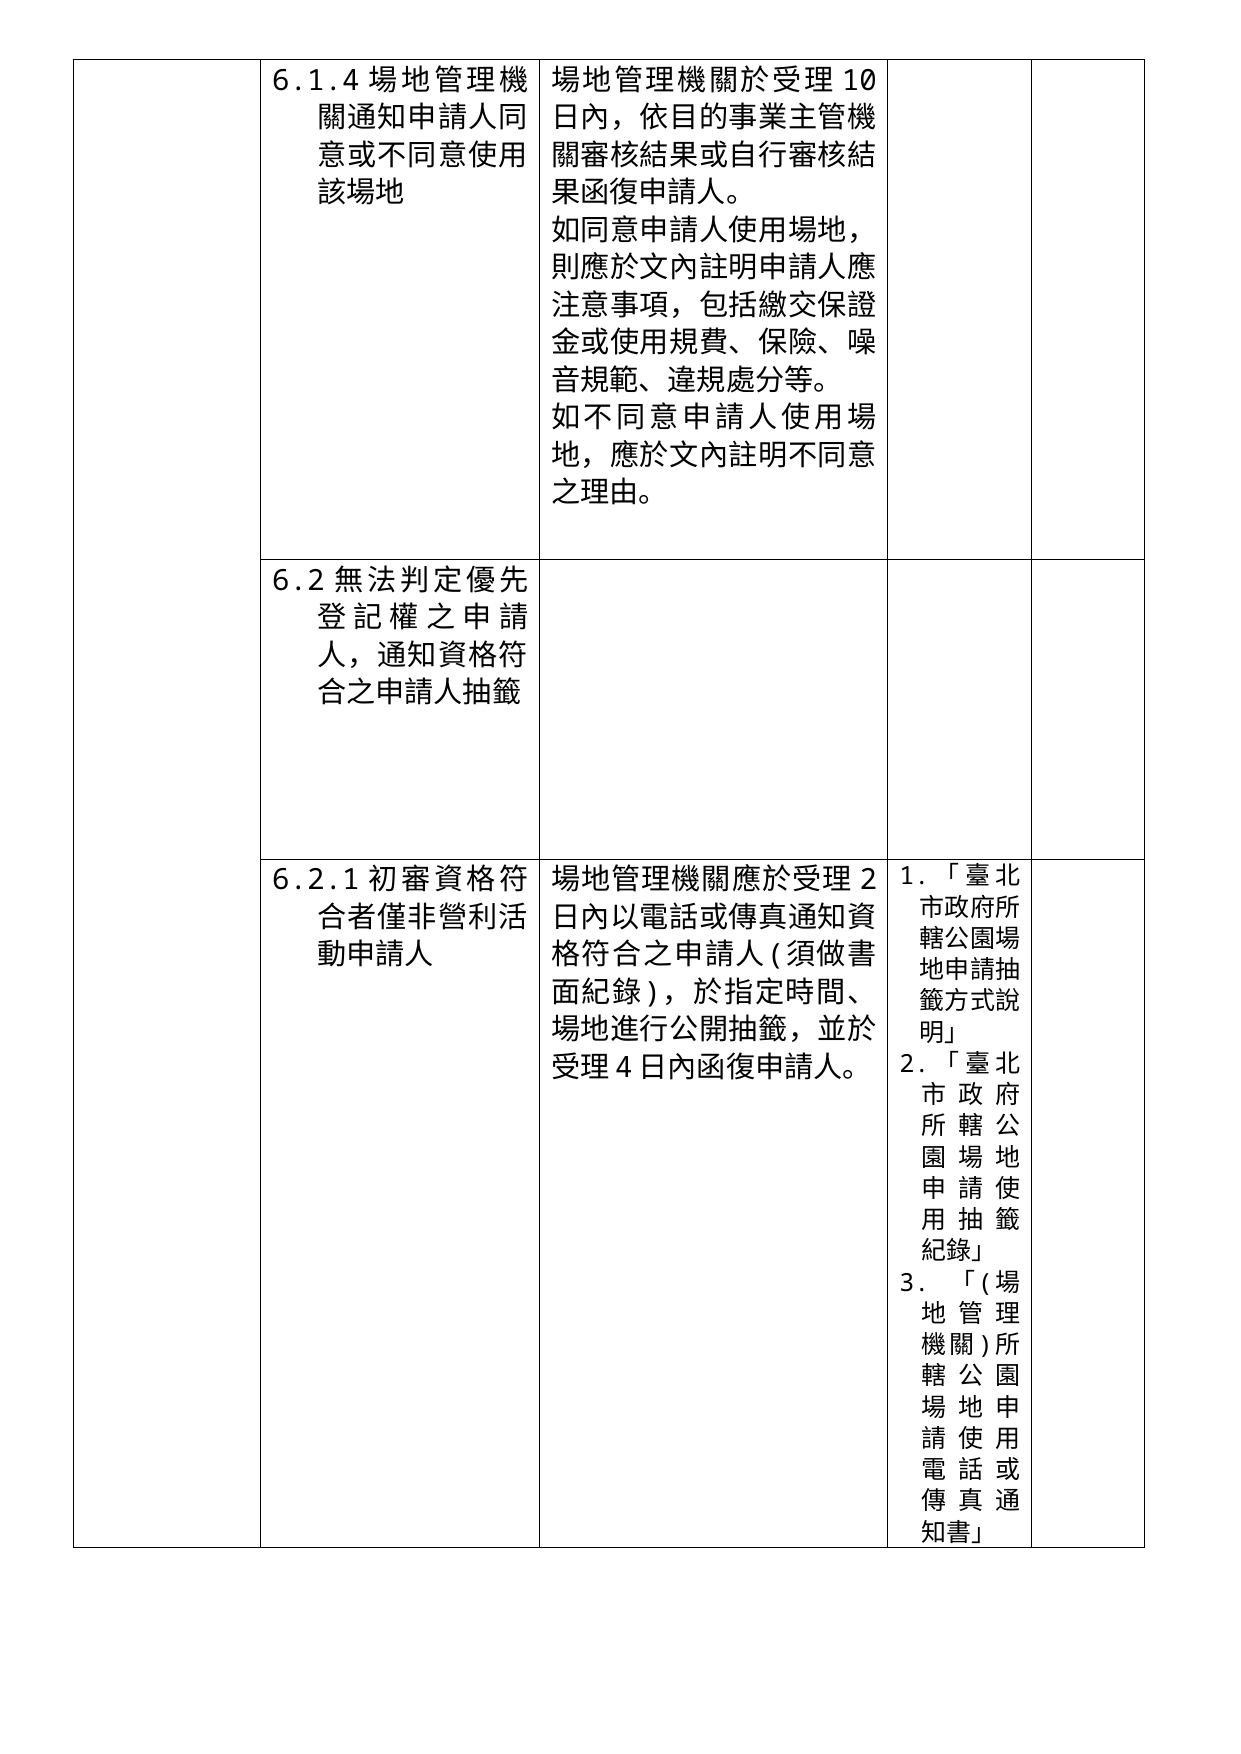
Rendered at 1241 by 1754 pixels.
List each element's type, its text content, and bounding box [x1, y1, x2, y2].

table_cell [1032, 60, 1144, 559]
table_cell 場地管理機關應於受理2日內以電話或傳真通知資格符合之申請人(須做書面紀錄)，於指定時間、場地進行公開抽籤，並於受理4日內函復申請人。 [540, 860, 887, 1547]
table_cell 場地管理機關於受理10日內，依目的事業主管機關審核結果或自行審核結果函復申請人。 如同意申請人使用場地，則應於文內註明申請人應注意事項，包括繳交保證金或使用規費、保險、噪音規範、違規處分等。 如不同意申請人使用場地，應於文內註明不同意之理由。 [540, 60, 887, 559]
table_cell [888, 560, 1031, 859]
table_cell [888, 60, 1031, 559]
table_cell 6.2無法判定優先登記權之申請人，通知資格符合之申請人抽籤 [261, 560, 539, 859]
table_cell [1032, 560, 1144, 859]
table_cell [1032, 860, 1144, 1547]
table_cell 1.「臺北市政府所轄公園場地申請抽籤方式說明」 2.「臺北市政府所轄公園場地申請使用抽籤紀錄」 3. 「(場地管理機關)所轄公園場地申請使用電話或傳真通知書」 [888, 860, 1031, 1547]
table_cell 6.2.1初審資格符合者僅非營利活動申請人 [261, 860, 539, 1547]
table_cell [540, 560, 887, 859]
table_cell 6.1.4場地管理機關通知申請人同意或不同意使用該場地 [261, 60, 539, 559]
